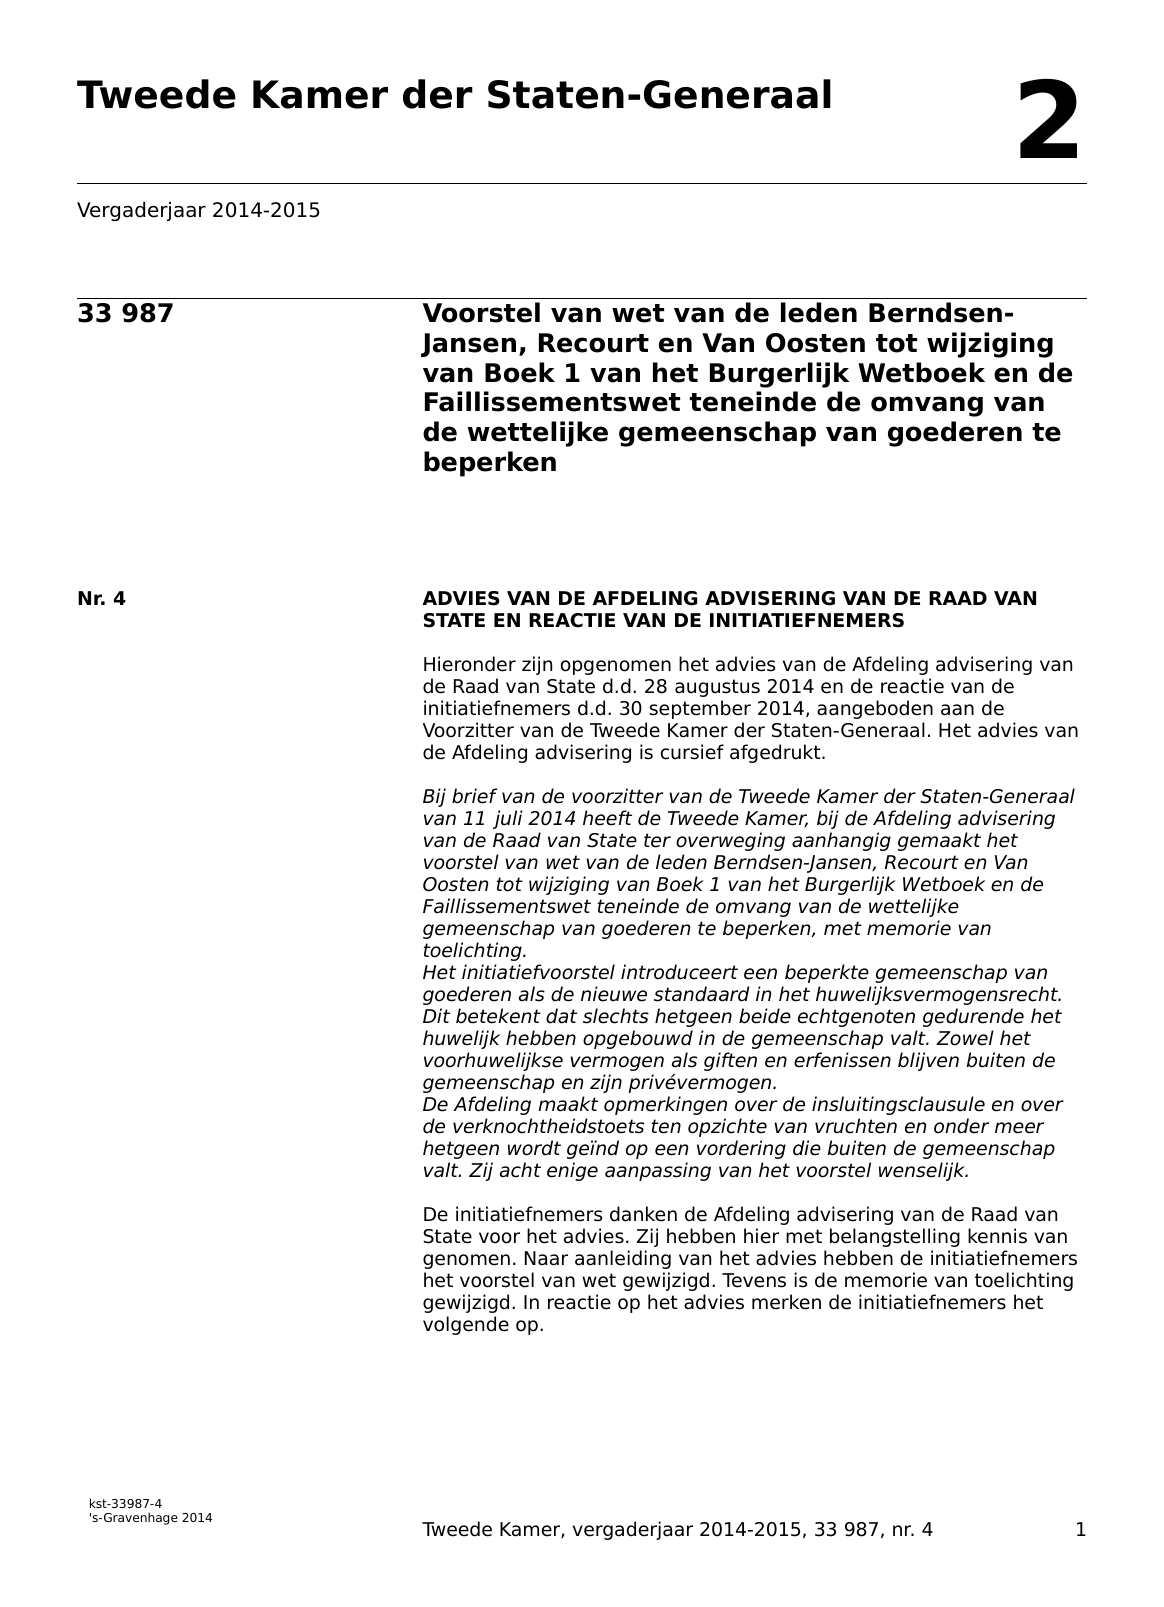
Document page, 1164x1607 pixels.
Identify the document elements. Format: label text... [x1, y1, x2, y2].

text Het initiatiefvoorstel introduceert een beperkte gemeenschap van goederen als de nieuwe standaard in het huwelijksvermogensrecht. Dit betekent dat slechts hetgeen beide echtgenoten gedurende het huwelijk hebben opgebouwd in de gemeenschap valt. Zowel het voorhuwelijkse vermogen als giften en erfenissen blijven buiten de gemeenschap en zijn privévermogen. [422, 962, 1087, 1094]
table_cell Vergaderjaar 2014-2015 [77, 184, 1087, 298]
text 's-Gravenhage 2014 [88, 1511, 323, 1525]
text kst-33987-4 [88, 1497, 323, 1511]
text Hieronder zijn opgenomen het advies van de Afdeling advisering van de Raad van State d.d. 28 augustus 2014 en de reactie van de initiatiefnemers d.d. 30 september 2014, aangeboden aan de Voorzitter van de Tweede Kamer der Staten-Generaal. Het advies van de Afdeling advisering is cursief afgedrukt. [422, 654, 1087, 764]
subtitle Nr. 4 ADVIES VAN DE AFDELING ADVISERING VAN DE RAAD VAN STATE EN REACTIE VAN DE INITIATIEFNEMERS [77, 588, 1087, 632]
text Bij brief van de voorzitter van de Tweede Kamer der Staten-Generaal van 11 juli 2014 heeft de Tweede Kamer, bij de Afdeling advisering van de Raad van State ter overweging aanhangig gemaakt het voorstel van wet van de leden Berndsen-Jansen, Recourt en Van Oosten tot wijziging van Boek 1 van het Burgerlijk Wetboek en de Faillissementswet teneinde de omvang van de wettelijke gemeenschap van goederen te beperken, met memorie van toelichting. [422, 786, 1087, 962]
table_header Tweede Kamer der Staten-Generaal [77, 59, 886, 183]
table_header 2 [886, 59, 1087, 183]
subtitle 33 987 Voorstel van wet van de leden Berndsen-Jansen, Recourt en Van Oosten tot wijziging van Boek 1 van het Burgerlijk Wetboek en de Faillissementswet teneinde de omvang van de wettelijke gemeenschap van goederen te beperken [77, 299, 1087, 477]
text De Afdeling maakt opmerkingen over de insluitingsclausule en over de verknochtheidstoets ten opzichte van vruchten en onder meer hetgeen wordt geïnd op een vordering die buiten de gemeenschap valt. Zij acht enige aanpassing van het voorstel wenselijk. [422, 1094, 1087, 1182]
text De initiatiefnemers danken de Afdeling advisering van de Raad van State voor het advies. Zij hebben hier met belangstelling kennis van genomen. Naar aanleiding van het advies hebben de initiatiefnemers het voorstel van wet gewijzigd. Tevens is de memorie van toelichting gewijzigd. In reactie op het advies merken de initiatiefnemers het volgende op. [422, 1204, 1087, 1336]
